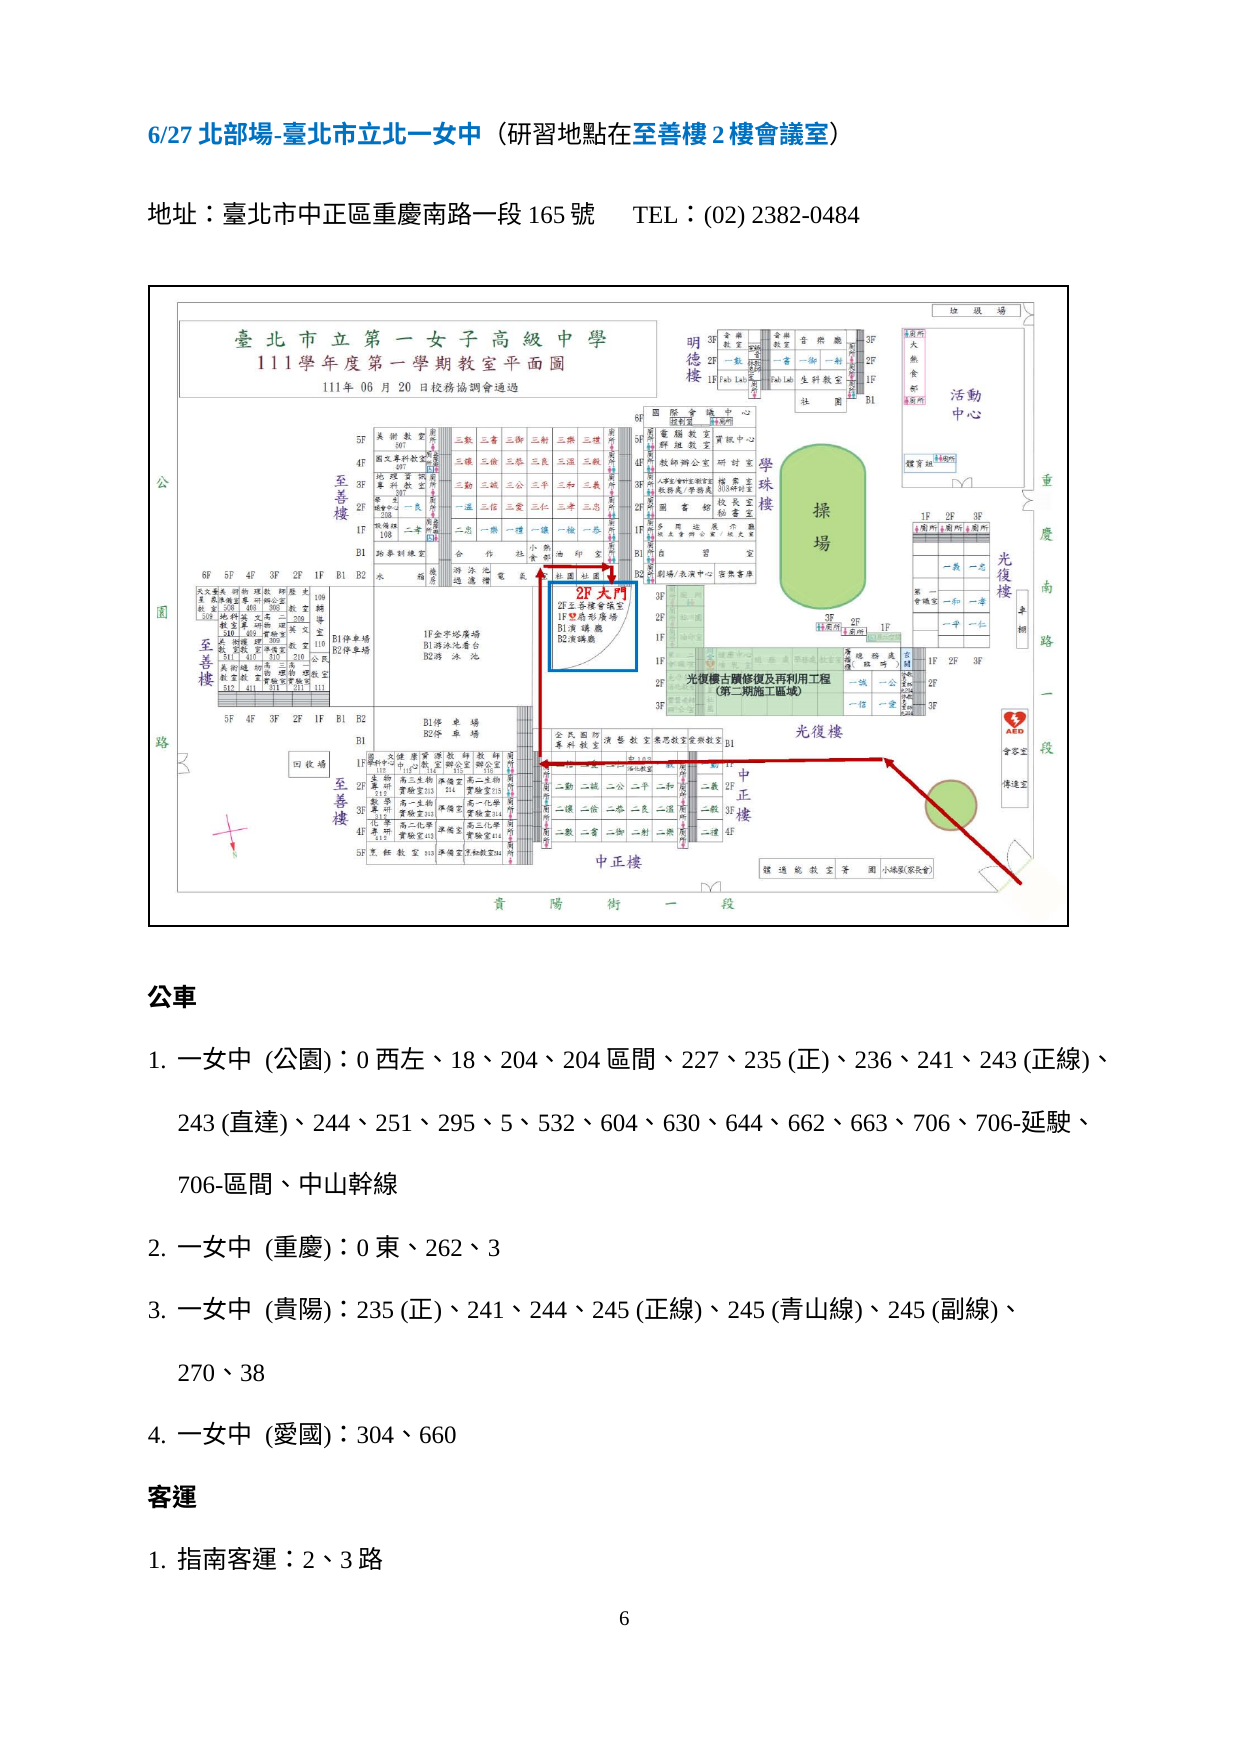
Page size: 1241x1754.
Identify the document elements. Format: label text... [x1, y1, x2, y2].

text 客運 [148, 1454, 1092, 1516]
list 一女中 (重慶)：0 東、262、3 [148, 1204, 1092, 1266]
text 地址：臺北市中正區重慶南路一段165號 TEL：(02) 2382-0484 [148, 171, 1092, 234]
text 公車 [148, 954, 1092, 1016]
list 一女中 (愛國)：304、660 [148, 1391, 1092, 1454]
list 一女中 (貴陽)：235 (正)、241、244、245 (正線)、245 (青山線)、245 (副線)、270、38 [148, 1266, 1092, 1391]
text 6/27 北部場-臺北市立北一女中（研習地點在至善樓2樓會議室） [148, 91, 1092, 153]
list 一女中 (公園)：0 西左、18、204、204 區間、227、235 (正)、236、241、243 (正線)、243 (直達)、244、251、295、5、532、604、630、644、662、663、706、706-延駛、706-區間、中山幹線 [148, 1016, 1092, 1204]
list 指南客運：2、3 路 [148, 1516, 1092, 1579]
